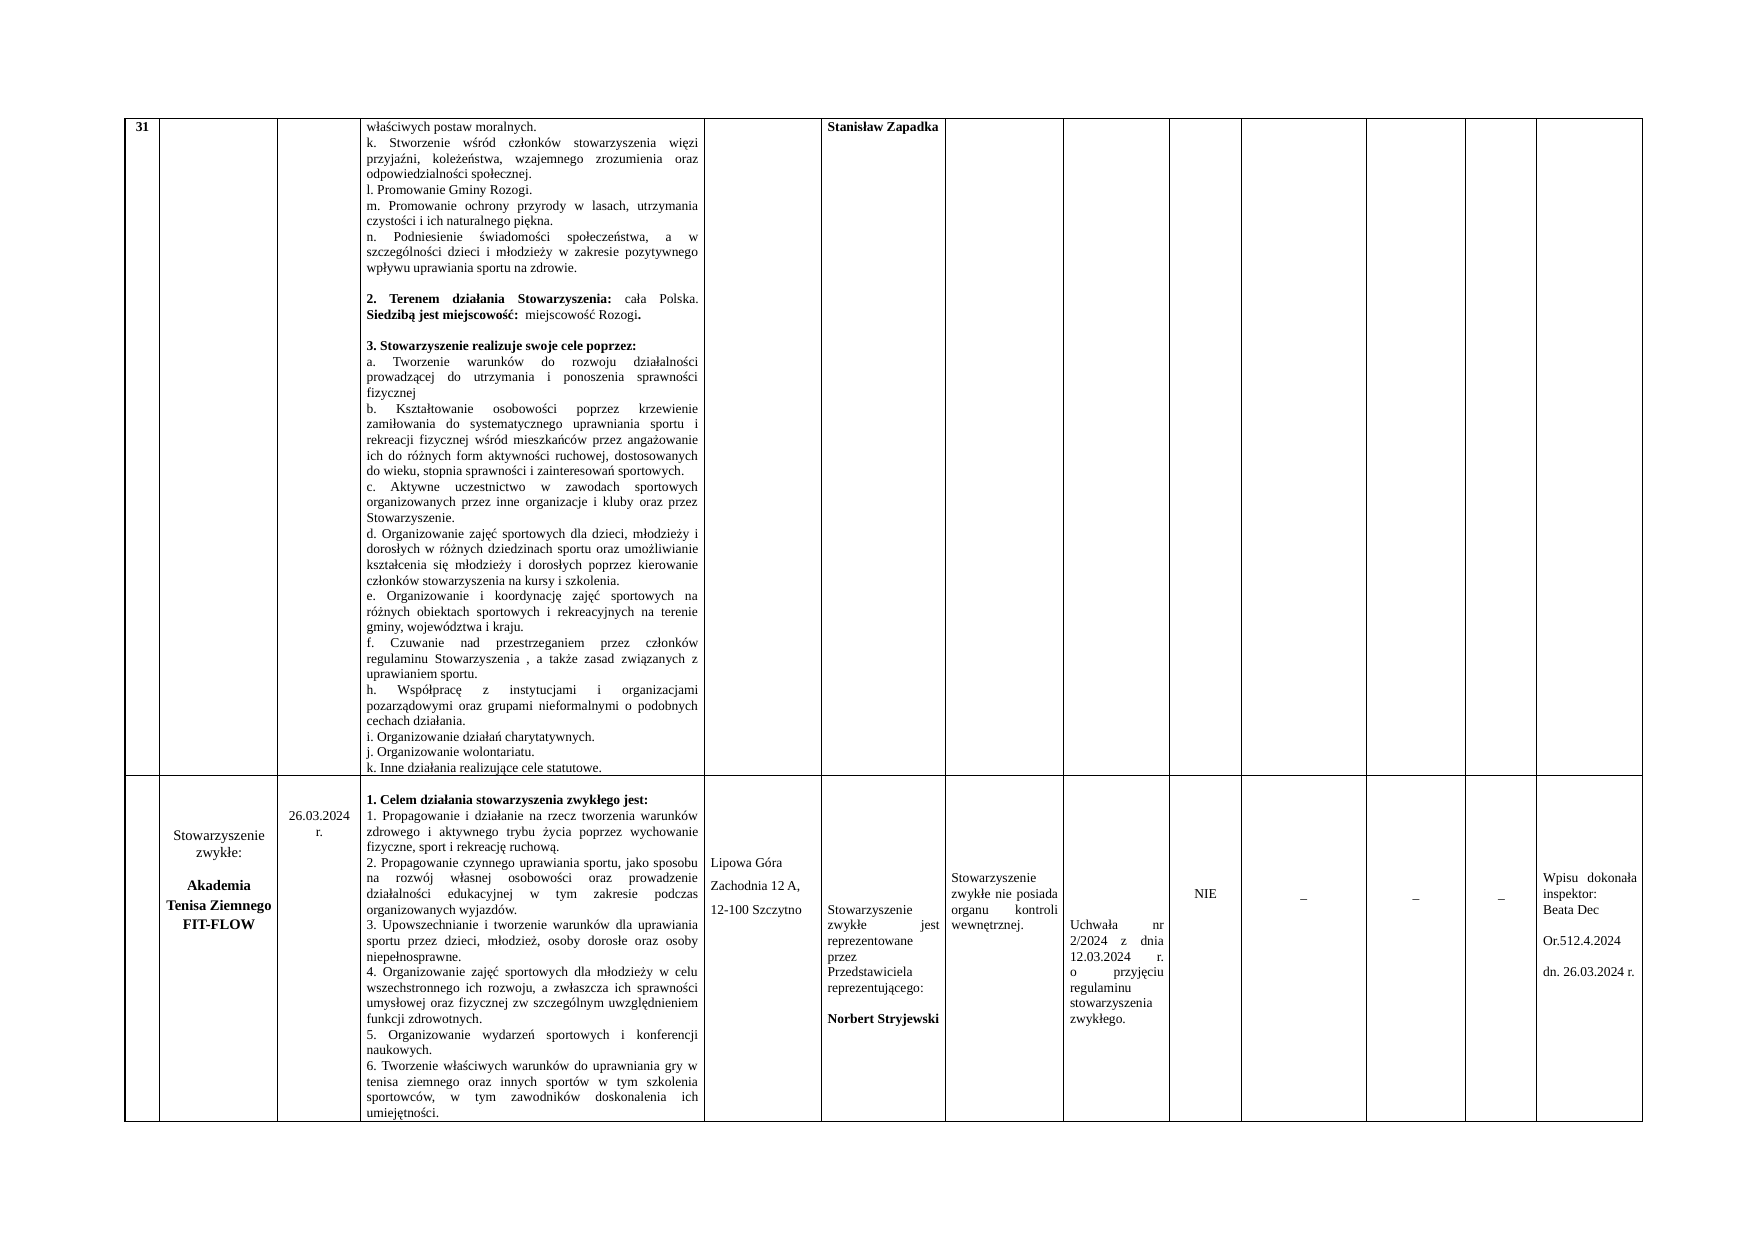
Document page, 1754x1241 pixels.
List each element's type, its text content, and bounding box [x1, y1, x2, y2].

table_cell [126, 776, 159, 1121]
table_cell - [1367, 119, 1465, 775]
table_cell - [1466, 119, 1536, 775]
table_cell Stowarzyszenie zwykłe: Akademia Tenisa Ziemnego FIT-FLOW [160, 776, 277, 1121]
table_cell _ [1242, 776, 1366, 1121]
table_cell Uchwała nr 2/2024 z dnia 12.03.2024 r. o przyjęciu regulaminu stowarzyszenia zwykłego. [1064, 776, 1169, 1121]
table_cell Stowarzyszenie zwykłe nie posiada organu kontroli wewnętrznej. [946, 776, 1063, 1121]
table_cell Stanisław Zapadka [822, 119, 945, 775]
table_cell [946, 119, 1063, 775]
table_cell 31 [126, 119, 159, 775]
table_cell [1170, 119, 1241, 775]
table_cell Lipowa Góra Zachodnia 12 A, 12-100 Szczytno [705, 776, 821, 1121]
table_cell Stowarzyszenie zwykłe jest reprezentowane przez Przedstawiciela reprezentującego: Norbert Stryjewski [822, 776, 945, 1121]
table_cell 1. Celem działania stowarzyszenia zwykłego jest: 1. Propagowanie i działanie na rzecz tworzenia warunków zdrowego i aktywnego trybu życia poprzez wychowanie fizyczne, sport i rekreację ruchową. 2. Propagowanie czynnego uprawiania sportu, jako sposobu na rozwój własnej osobowości oraz prowadzenie działalności edukacyjnej w tym zakresie podczas organizowanych wyjazdów. 3. Upowszechnianie i tworzenie warunków dla uprawiania sportu przez dzieci, młodzież, osoby dorosłe oraz osoby niepełnosprawne. 4. Organizowanie zajęć sportowych dla młodzieży w celu wszechstronnego ich rozwoju, a zwłaszcza ich sprawności umysłowej oraz fizycznej zw szczególnym uwzględnieniem funkcji zdrowotnych. 5. Organizowanie wydarzeń sportowych i konferencji naukowych. 6. Tworzenie właściwych warunków do uprawniania gry w tenisa ziemnego oraz innych sportów w tym szkolenia sportowców, w tym zawodników doskonalenia ich umiejętności. [361, 776, 704, 1121]
table_cell [1064, 119, 1169, 775]
table_cell Wpisu dokonała inspektor: Beata Dec Or.512.4.2024 dn. 26.03.2024 r. [1537, 776, 1642, 1121]
table_cell [278, 119, 360, 775]
table_cell 26.03.2024 r. [278, 776, 360, 1121]
table_cell - [1242, 119, 1366, 775]
table_cell właściwych postaw moralnych. k. Stworzenie wśród członków stowarzyszenia więzi przyjaźni, koleżeństwa, wzajemnego zrozumienia oraz odpowiedzialności społecznej. l. Promowanie Gminy Rozogi. m. Promowanie ochrony przyrody w lasach, utrzymania czystości i ich naturalnego piękna. n. Podniesienie świadomości społeczeństwa, a w szczególności dzieci i młodzieży w zakresie pozytywnego wpływu uprawiania sportu na zdrowie. 2. Terenem działania Stowarzyszenia: cała Polska. Siedzibą jest miejscowość: miejscowość Rozogi. 3. Stowarzyszenie realizuje swoje cele poprzez: a. Tworzenie warunków do rozwoju działalności prowadzącej do utrzymania i ponoszenia sprawności fizycznej b. Kształtowanie osobowości poprzez krzewienie zamiłowania do systematycznego uprawniania sportu i rekreacji fizycznej wśród mieszkańców przez angażowanie ich do różnych form aktywności ruchowej, dostosowanych do wieku, stopnia sprawności i zainteresowań sportowych. c. Aktywne uczestnictwo w zawodach sportowych organizowanych przez inne organizacje i kluby oraz przez Stowarzyszenie. d. Organizowanie zajęć sportowych dla dzieci, młodzieży i dorosłych w różnych dziedzinach sportu oraz umożliwianie kształcenia się młodzieży i dorosłych poprzez kierowanie członków stowarzyszenia na kursy i szkolenia. e. Organizowanie i koordynację zajęć sportowych na różnych obiektach sportowych i rekreacyjnych na terenie gminy, województwa i kraju. f. Czuwanie nad przestrzeganiem przez członków regulaminu Stowarzyszenia , a także zasad związanych z uprawianiem sportu. h. Współpracę z instytucjami i organizacjami pozarządowymi oraz grupami nieformalnymi o podobnych cechach działania. i. Organizowanie działań charytatywnych. j. Organizowanie wolontariatu. k. Inne działania realizujące cele statutowe. [361, 119, 704, 775]
table_cell [705, 119, 821, 775]
table_cell [1537, 119, 1642, 775]
table_cell NIE [1170, 776, 1241, 1121]
table_cell _ [1466, 776, 1536, 1121]
table_cell [160, 119, 277, 775]
table_cell _ [1367, 776, 1465, 1121]
